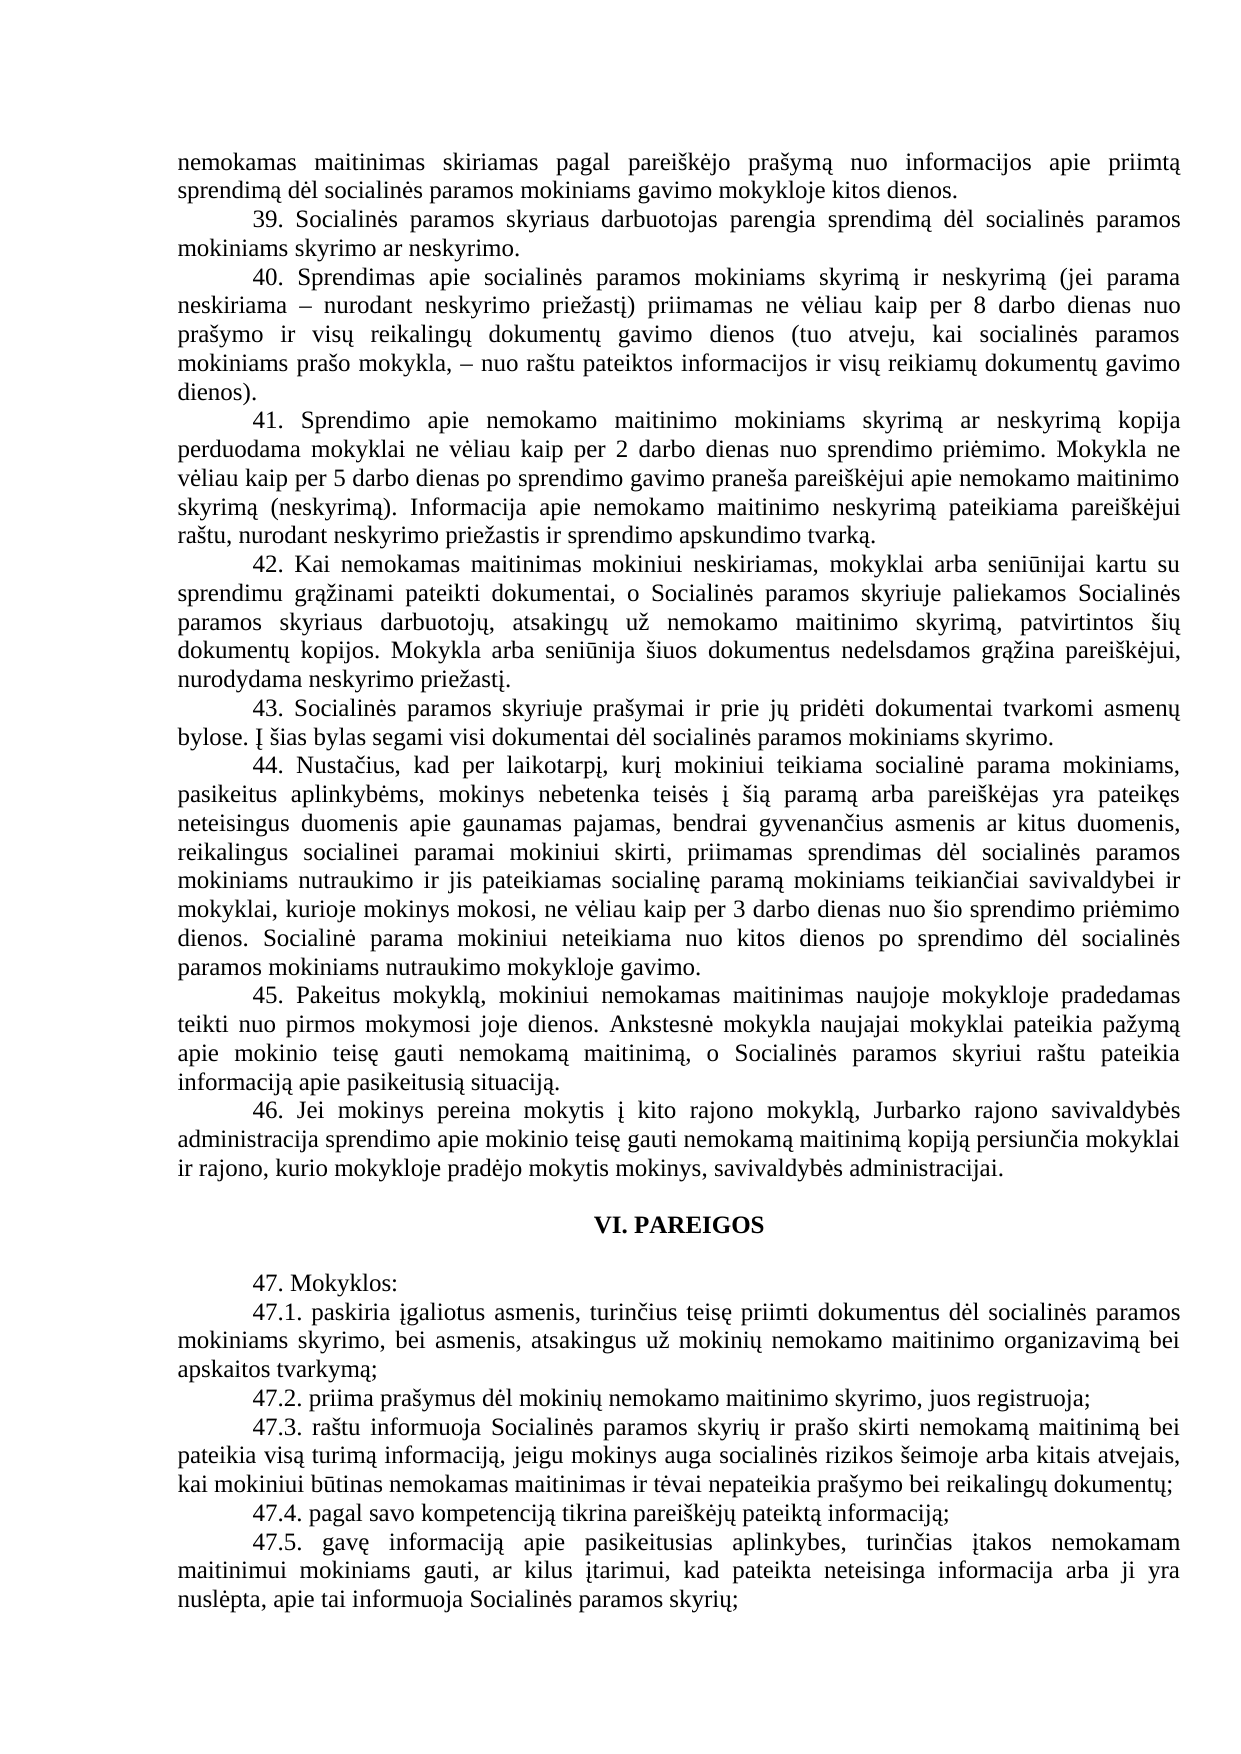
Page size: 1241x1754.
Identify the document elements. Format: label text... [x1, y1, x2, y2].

text 39. Socialinės paramos skyriaus darbuotojas parengia sprendimą dėl socialinės paramos mokiniams skyrimo ar neskyrimo. [177, 204, 1181, 262]
text 47.5. gavę informaciją apie pasikeitusias aplinkybes, turinčias įtakos nemokamam maitinimui mokiniams gauti, ar kilus įtarimui, kad pateikta neteisinga informacija arba ji yra nuslėpta, apie tai informuoja Socialinės paramos skyrių; [177, 1527, 1181, 1613]
text 47.1. paskiria įgaliotus asmenis, turinčius teisę priimti dokumentus dėl socialinės paramos mokiniams skyrimo, bei asmenis, atsakingus už mokinių nemokamo maitinimo organizavimą bei apskaitos tvarkymą; [177, 1297, 1181, 1383]
text 43. Socialinės paramos skyriuje prašymai ir prie jų pridėti dokumentai tvarkomi asmenų bylose. Į šias bylas segami visi dokumentai dėl socialinės paramos mokiniams skyrimo. [177, 693, 1181, 751]
text 47.2. priima prašymus dėl mokinių nemokamo maitinimo skyrimo, juos registruoja; [177, 1383, 1181, 1412]
text 47. Mokyklos: [177, 1268, 1181, 1297]
text 45. Pakeitus mokyklą, mokiniui nemokamas maitinimas naujoje mokykloje pradedamas teikti nuo pirmos mokymosi joje dienos. Ankstesnė mokykla naujajai mokyklai pateikia pažymą apie mokinio teisę gauti nemokamą maitinimą, o Socialinės paramos skyriui raštu pateikia informaciją apie pasikeitusią situaciją. [177, 981, 1181, 1096]
text 47.3. raštu informuoja Socialinės paramos skyrių ir prašo skirti nemokamą maitinimą bei pateikia visą turimą informaciją, jeigu mokinys auga socialinės rizikos šeimoje arba kitais atvejais, kai mokiniui būtinas nemokamas maitinimas ir tėvai nepateikia prašymo bei reikalingų dokumentų; [177, 1412, 1181, 1498]
text 46. Jei mokinys pereina mokytis į kito rajono mokyklą, Jurbarko rajono savivaldybės administracija sprendimo apie mokinio teisę gauti nemokamą maitinimą kopiją persiunčia mokyklai ir rajono, kurio mokykloje pradėjo mokytis mokinys, savivaldybės administracijai. [177, 1096, 1181, 1182]
text 40. Sprendimas apie socialinės paramos mokiniams skyrimą ir neskyrimą (jei parama neskiriama – nurodant neskyrimo priežastį) priimamas ne vėliau kaip per 8 darbo dienas nuo prašymo ir visų reikalingų dokumentų gavimo dienos (tuo atveju, kai socialinės paramos mokiniams prašo mokykla, – nuo raštu pateiktos informacijos ir visų reikiamų dokumentų gavimo dienos). [177, 262, 1181, 406]
text 41. Sprendimo apie nemokamo maitinimo mokiniams skyrimą ar neskyrimą kopija perduodama mokyklai ne vėliau kaip per 2 darbo dienas nuo sprendimo priėmimo. Mokykla ne vėliau kaip per 5 darbo dienas po sprendimo gavimo praneša pareiškėjui apie nemokamo maitinimo skyrimą (neskyrimą). Informacija apie nemokamo maitinimo neskyrimą pateikiama pareiškėjui raštu, nurodant neskyrimo priežastis ir sprendimo apskundimo tvarką. [177, 406, 1181, 549]
text nemokamas maitinimas skiriamas pagal pareiškėjo prašymą nuo informacijos apie priimtą sprendimą dėl socialinės paramos mokiniams gavimo mokykloje kitos dienos. [177, 147, 1181, 204]
text VI. PAREIGOS [177, 1211, 1181, 1239]
text 44. Nustačius, kad per laikotarpį, kurį mokiniui teikiama socialinė parama mokiniams, pasikeitus aplinkybėms, mokinys nebetenka teisės į šią paramą arba pareiškėjas yra pateikęs neteisingus duomenis apie gaunamas pajamas, bendrai gyvenančius asmenis ar kitus duomenis, reikalingus socialinei paramai mokiniui skirti, priimamas sprendimas dėl socialinės paramos mokiniams nutraukimo ir jis pateikiamas socialinę paramą mokiniams teikiančiai savivaldybei ir mokyklai, kurioje mokinys mokosi, ne vėliau kaip per 3 darbo dienas nuo šio sprendimo priėmimo dienos. Socialinė parama mokiniui neteikiama nuo kitos dienos po sprendimo dėl socialinės paramos mokiniams nutraukimo mokykloje gavimo. [177, 751, 1181, 981]
text 42. Kai nemokamas maitinimas mokiniui neskiriamas, mokyklai arba seniūnijai kartu su sprendimu grąžinami pateikti dokumentai, o Socialinės paramos skyriuje paliekamos Socialinės paramos skyriaus darbuotojų, atsakingų už nemokamo maitinimo skyrimą, patvirtintos šių dokumentų kopijos. Mokykla arba seniūnija šiuos dokumentus nedelsdamos grąžina pareiškėjui, nurodydama neskyrimo priežastį. [177, 549, 1181, 693]
text 47.4. pagal savo kompetenciją tikrina pareiškėjų pateiktą informaciją; [177, 1498, 1181, 1527]
